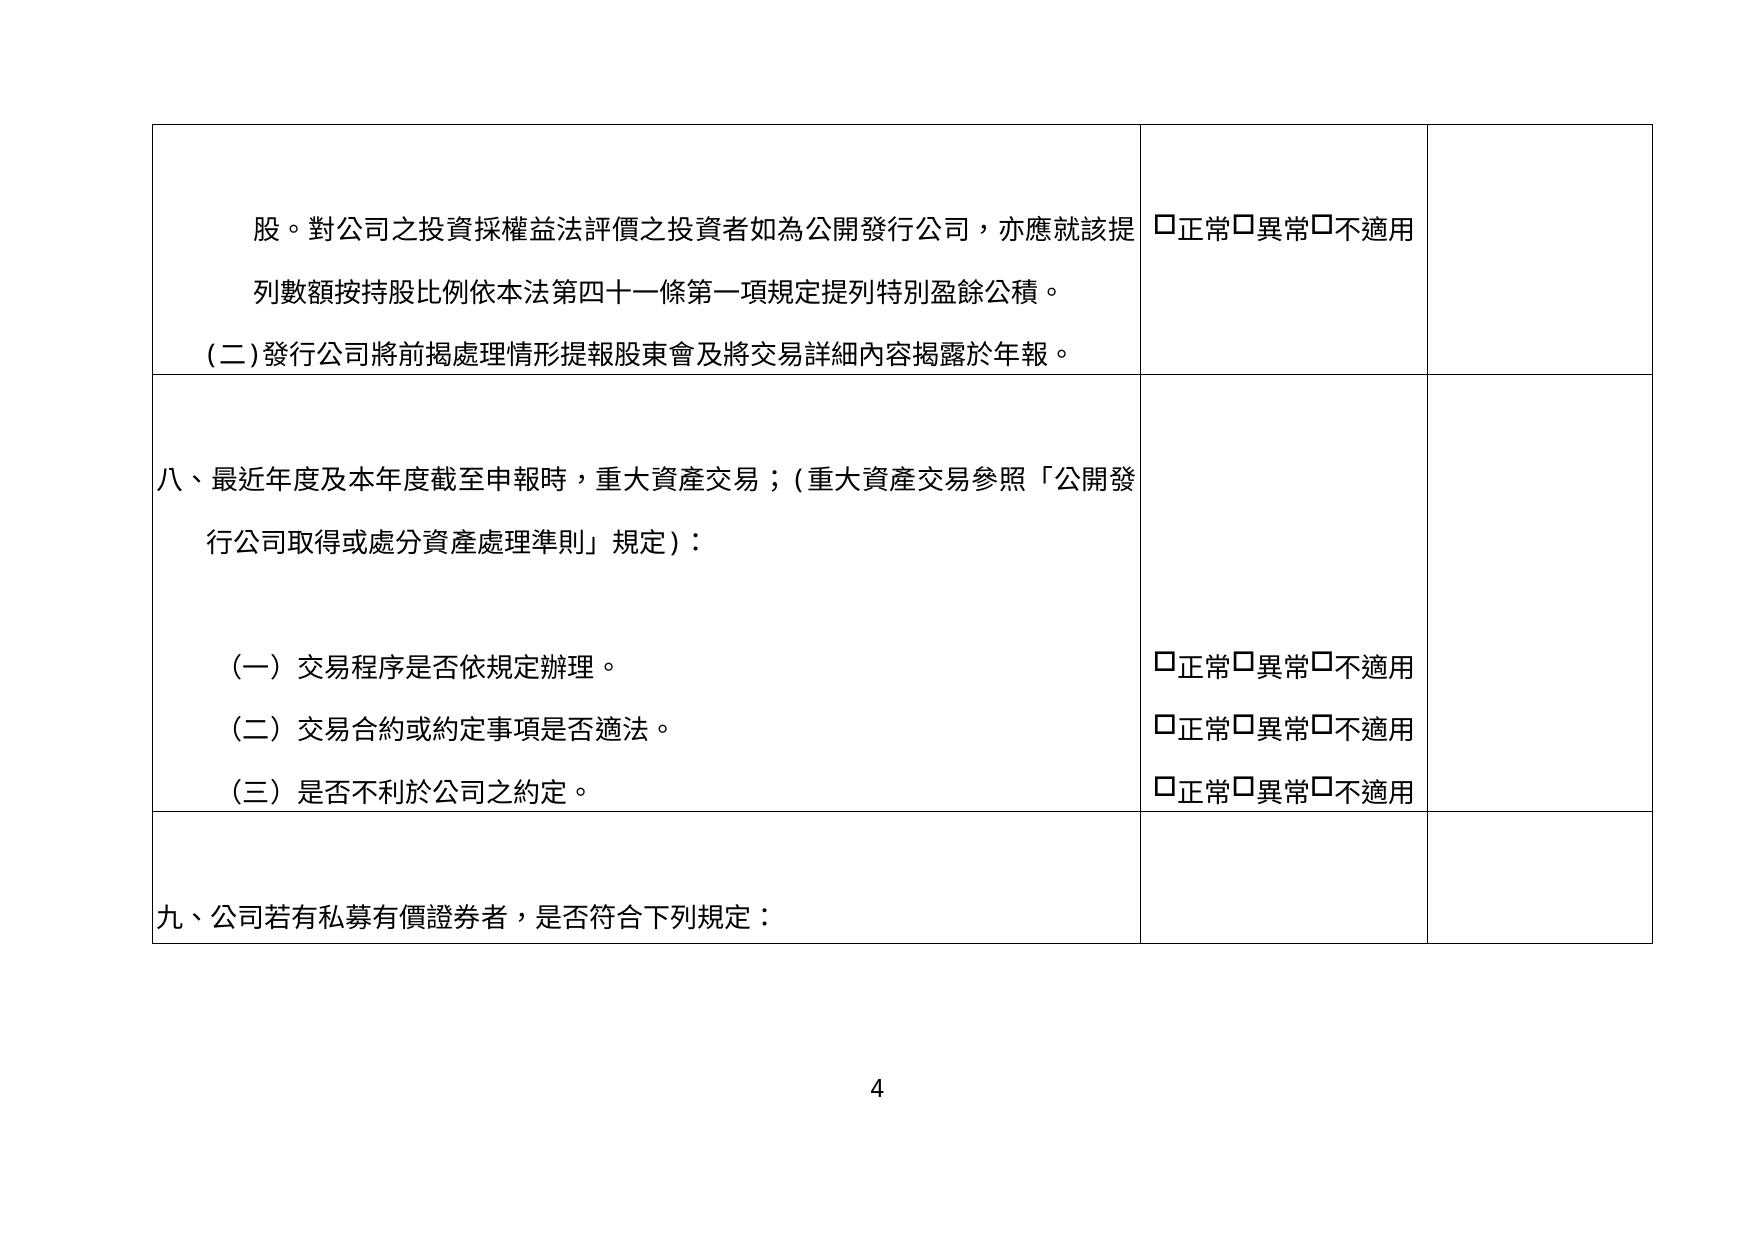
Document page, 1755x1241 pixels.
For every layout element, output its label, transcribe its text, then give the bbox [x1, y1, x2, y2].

table_cell 股。對公司之投資採權益法評價之投資者如為公開發行公司，亦應就該提列數額按持股比例依本法第四十一條第一項規定提列特別盈餘公積。 (二)發行公司將前揭處理情形提報股東會及將交易詳細內容揭露於年報。 [153, 125, 1140, 374]
table_cell 正常異常不適用 [1141, 125, 1427, 374]
table_cell [1141, 812, 1427, 942]
table_cell [1428, 812, 1652, 942]
table_cell 正常異常不適用 正常異常不適用 正常異常不適用 [1141, 375, 1427, 811]
table_cell 九、公司若有私募有價證券者，是否符合下列規定： [153, 812, 1140, 942]
table_cell [1428, 375, 1652, 811]
table_cell 八、最近年度及本年度截至申報時，重大資產交易；(重大資產交易參照「公開發行公司取得或處分資產處理準則」規定)： （一）交易程序是否依規定辦理。 （二）交易合約或約定事項是否適法。 （三）是否不利於公司之約定。 [153, 375, 1140, 811]
table_cell [1428, 125, 1652, 374]
